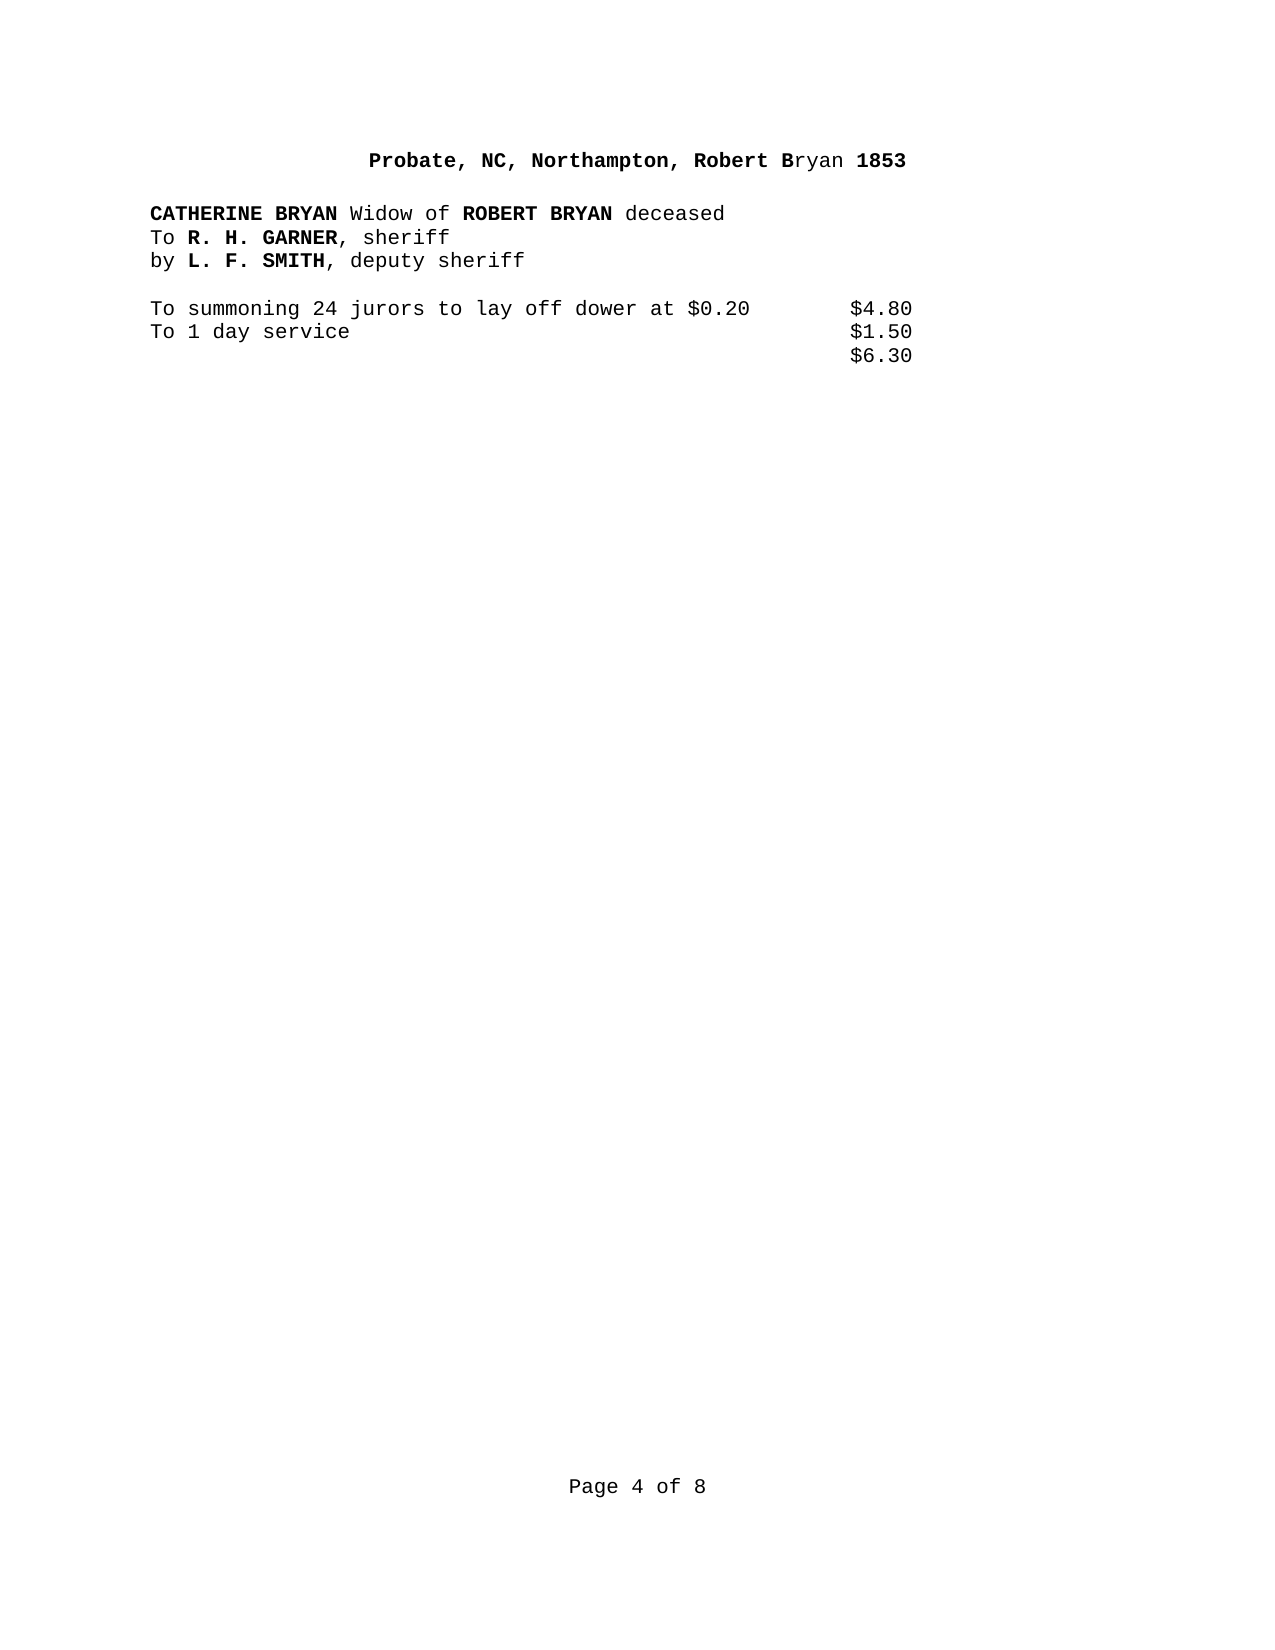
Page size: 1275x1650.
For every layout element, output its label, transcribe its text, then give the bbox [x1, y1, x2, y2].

text catherine bryan Widow of Robert bryan deceased [150, 203, 1125, 227]
text by L. F. Smith, deputy sheriff [150, 250, 1125, 274]
text $6.30 [150, 345, 1125, 369]
text To summoning 24 jurors to lay off dower at $0.20 $4.80 [150, 298, 1125, 321]
text To R. H. Garner, sheriff [150, 227, 1125, 250]
text To 1 day service $1.50 [150, 321, 1125, 345]
